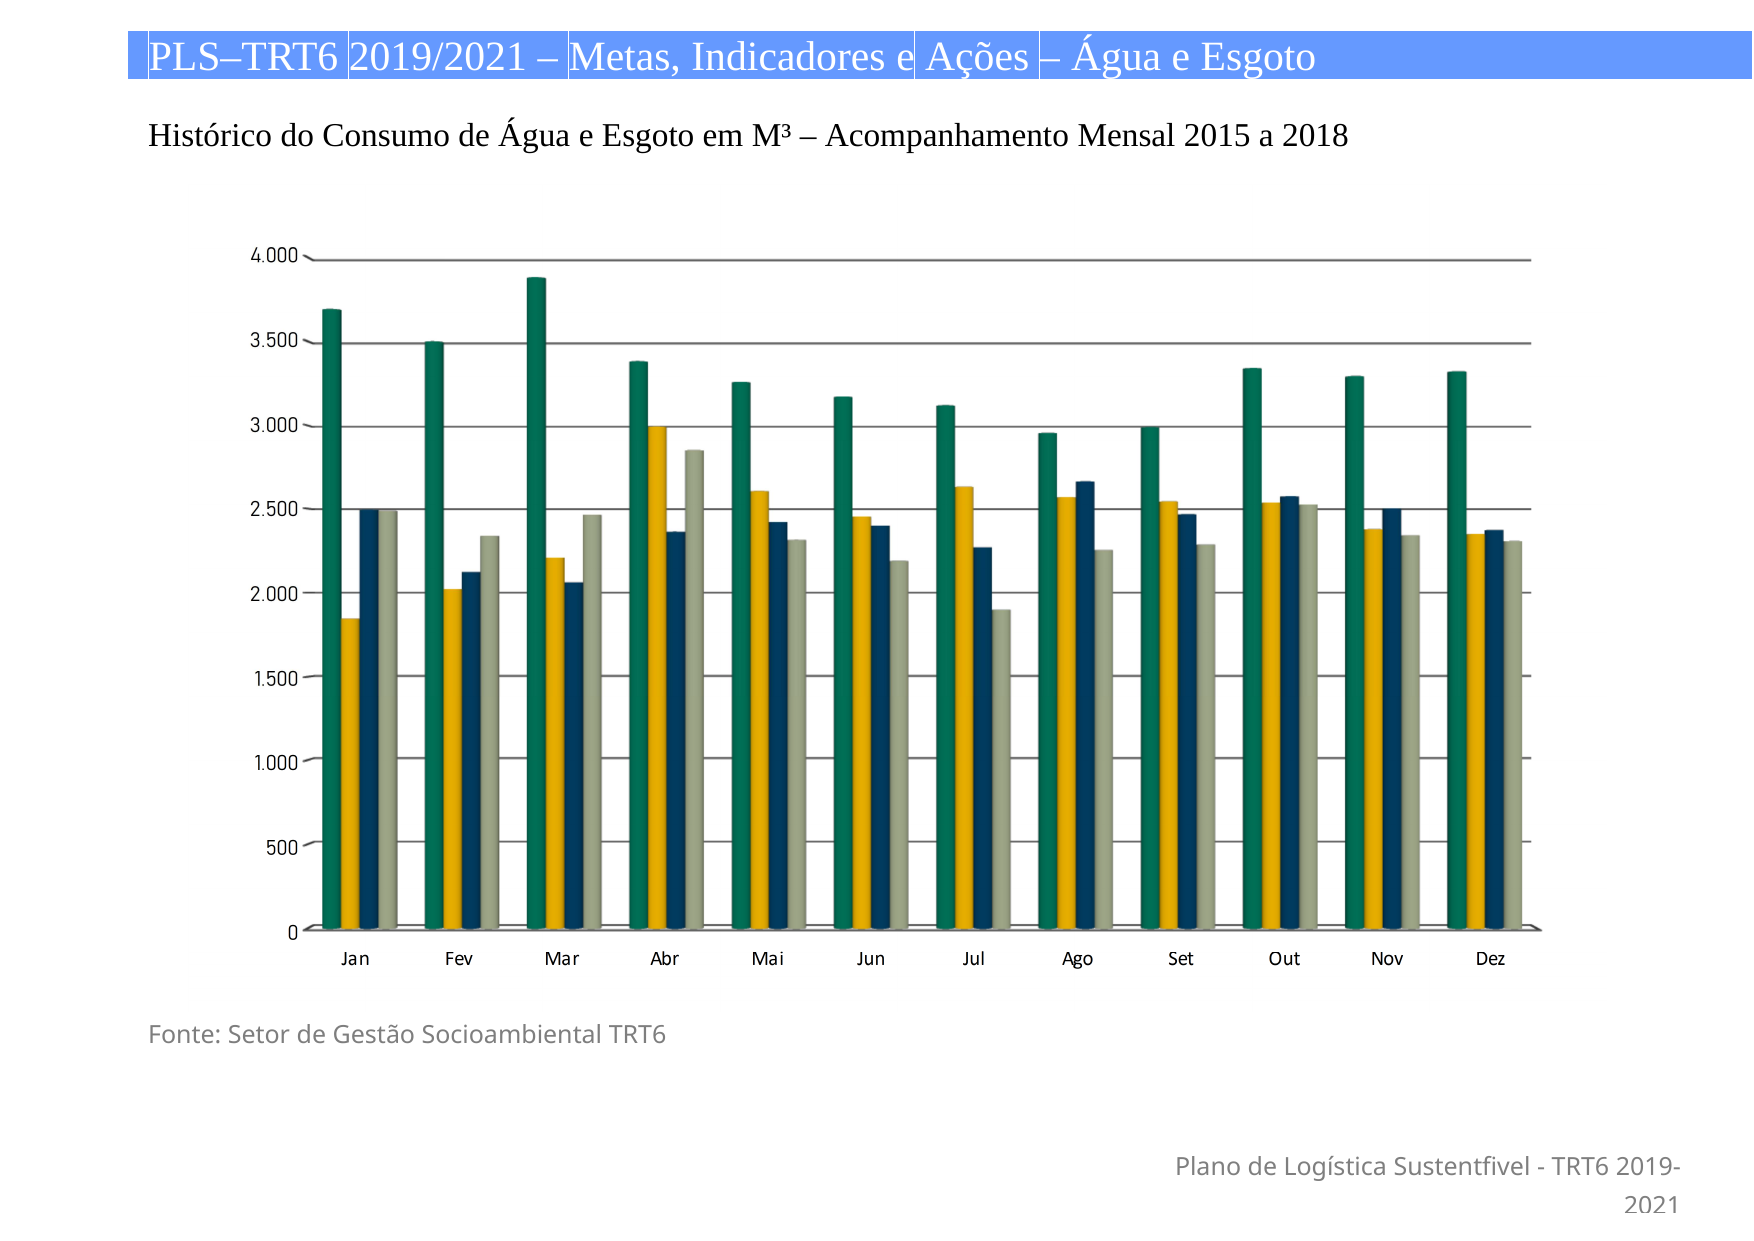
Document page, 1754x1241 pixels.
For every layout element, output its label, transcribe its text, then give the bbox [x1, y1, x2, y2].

text Histórico do Consumo de Água e Esgoto em M³ – Acompanhamento Mensal 2015 a 2018 [148, 115, 1693, 153]
text Fonte: Setor de Gestão Socioambiental TRT6 [148, 193, 1693, 1050]
picture [188, 184, 1607, 1012]
